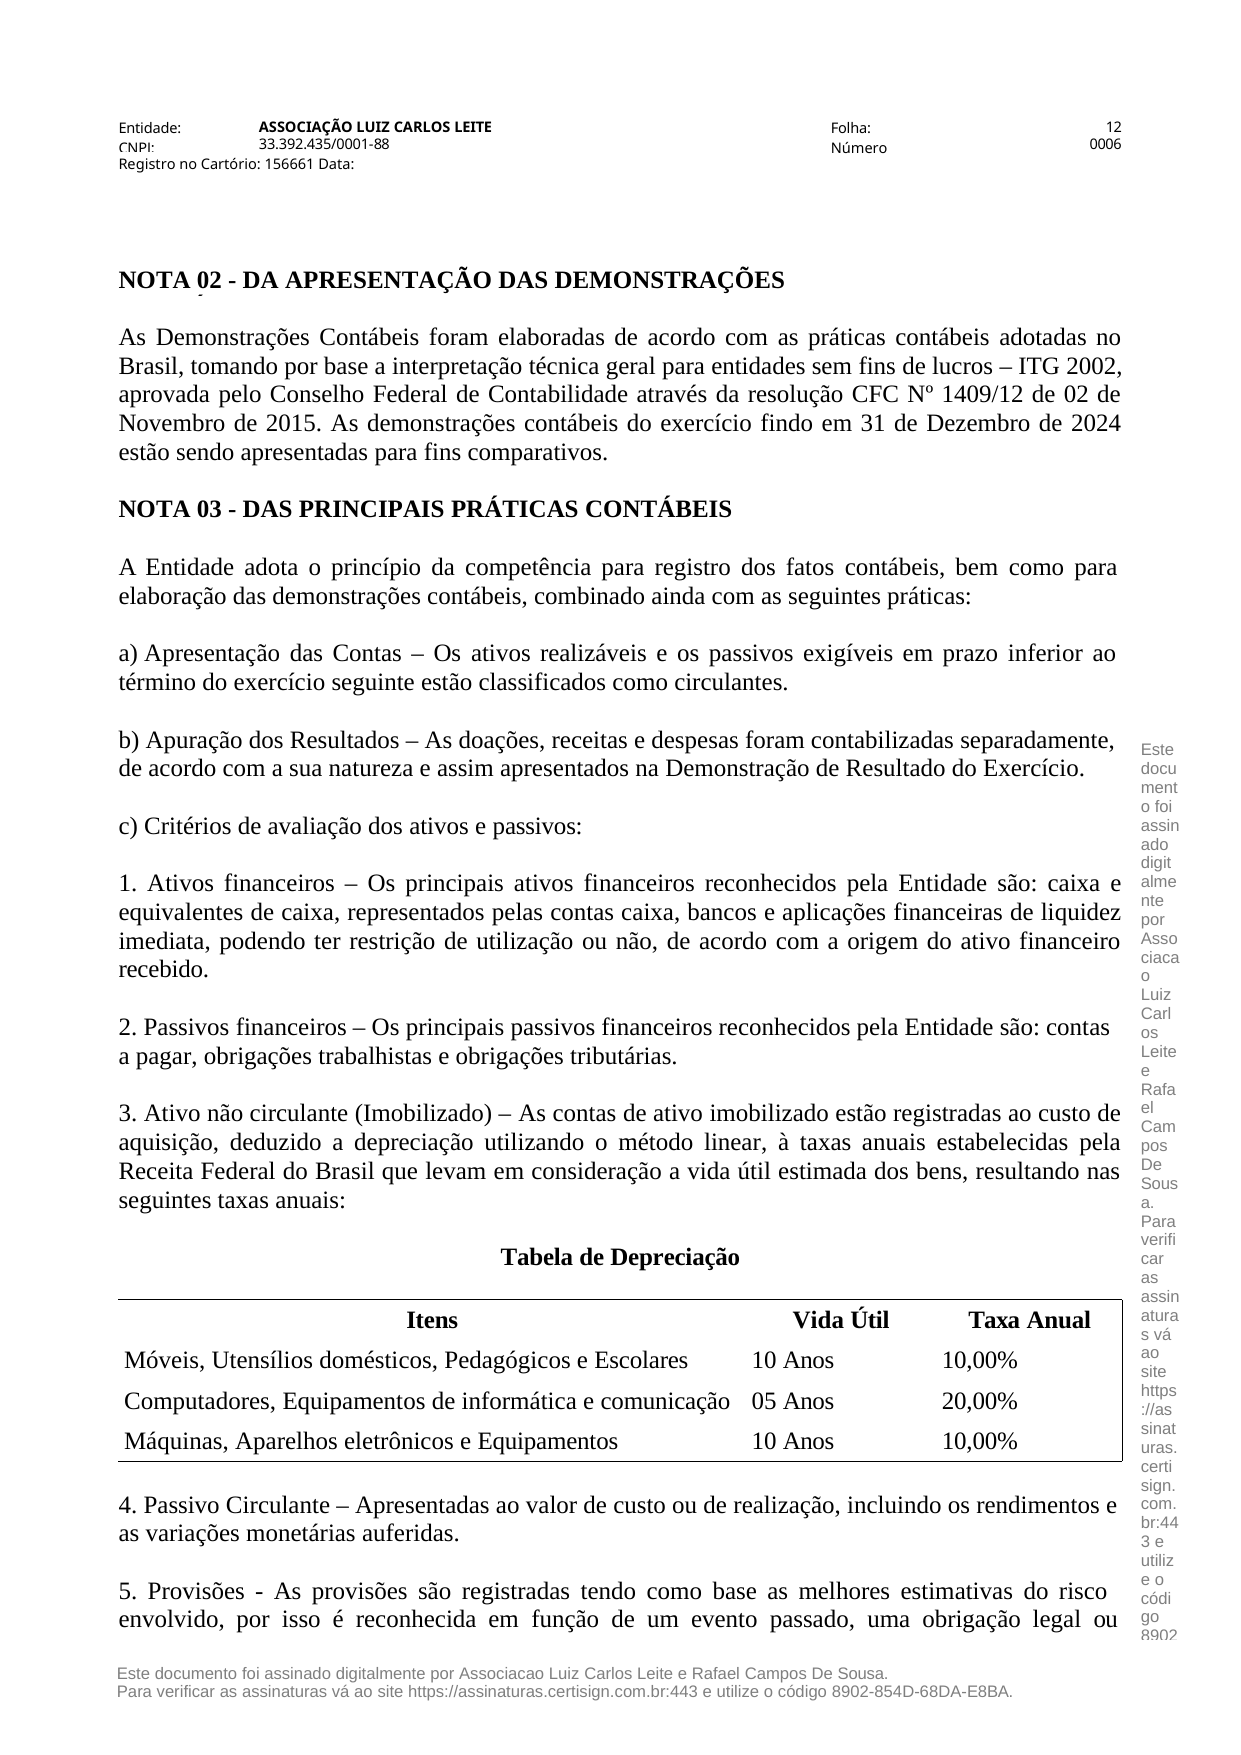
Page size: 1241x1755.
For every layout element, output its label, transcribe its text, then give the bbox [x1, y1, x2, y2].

text Vida Útil [792, 1305, 936, 1334]
text 10 Anos [751, 1346, 936, 1374]
text Entidade: CNPJ: [118, 118, 181, 152]
text b) Apuração dos Resultados – As doações, receitas e despesas foram contabilizadas separadamente, de acordo com a sua natureza e assim apresentados na Demonstração de Resultado do Exercício. [118, 725, 1124, 782]
text A Entidade adota o princípio da competência para registro dos fatos contábeis, bem como para elaboração das demonstrações contábeis, combinado ainda com as seguintes práticas: [118, 552, 1122, 610]
text Computadores, Equipamentos de informática e comunicação [124, 1386, 746, 1415]
text Para verificar as assinaturas vá ao site https://assinaturas.certisign.com.br:443 e utilize o código 8902-854D-68DA-E8BA. [117, 1683, 1015, 1702]
text 0006 [1088, 136, 1122, 153]
text Itens [118, 1305, 746, 1334]
text ASSOCIAÇÃO LUIZ CARLOS LEITE [259, 118, 508, 136]
text Para verificar as assinaturas vá ao site https://assinaturas.certisign.com.br:443 e utilize o código 8902-854D-68DA-E8BA. [1141, 1212, 1180, 1639]
text 4. Passivo Circulante – Apresentadas ao valor de custo ou de realização, incluindo os rendimentos e as variações monetárias auferidas. [118, 1490, 1124, 1547]
text 12 [1088, 118, 1122, 136]
text 05 Anos [751, 1386, 936, 1415]
text NOTA 03 - DAS PRINCIPAIS PRÁTICAS CONTÁBEIS ADOTADAS. [118, 494, 879, 525]
text 10 Anos [751, 1426, 936, 1455]
text 10,00% [942, 1426, 1122, 1455]
text Móveis, Utensílios domésticos, Pedagógicos e Escolares [124, 1346, 746, 1374]
text c) Critérios de avaliação dos ativos e passivos: [118, 811, 586, 839]
text a) Apresentação das Contas – Os ativos realizáveis e os passivos exigíveis em prazo inferior ao término do exercício seguinte estão classificados como circulantes. [118, 638, 1124, 696]
text Tabela de Depreciação [500, 1242, 742, 1271]
text Registro no Cartório: 156661 Data: 01/04/2019 [118, 153, 425, 173]
text As Demonstrações Contábeis foram elaboradas de acordo com as práticas contábeis adotadas no Brasil, tomando por base a interpretação técnica geral para entidades sem fins de lucros – ITG 2002, aprovada pelo Conselho Federal de Contabilidade através da resolução CFC Nº 1409/12 de 02 de Novembro de 2015. As demonstrações contábeis do exercício findo em 31 de Dezembro de 2024 estão sendo apresentadas para fins comparativos. [118, 322, 1122, 466]
text Máquinas, Aparelhos eletrônicos e Equipamentos [124, 1426, 746, 1455]
text 10,00% [942, 1346, 1122, 1374]
text NOTA 02 - DA APRESENTAÇÃO DAS DEMONSTRAÇÕES CONTÁBEIS. [118, 265, 939, 296]
text 2. Passivos financeiros – Os principais passivos financeiros reconhecidos pela Entidade são: contas a pagar, obrigações trabalhistas e obrigações tributárias. [118, 1012, 1122, 1069]
text 20,00% [942, 1386, 1122, 1415]
text Folha: Número livro: [831, 118, 919, 156]
text Este documento foi assinado digitalmente por Associacao Luiz Carlos Leite e Rafael Campos De Sousa. [117, 1664, 1015, 1683]
text Este documento foi assinado digitalmente por Associacao Luiz Carlos Leite e Rafael Campos De Sousa. [1141, 741, 1180, 1212]
text 1. Ativos financeiros – Os principais ativos financeiros reconhecidos pela Entidade são: caixa e equivalentes de caixa, representados pelas contas caixa, bancos e aplicações financeiras de liquidez imediata, podendo ter restrição de utilização ou não, de acordo com a origem do ativo financeiro recebido. [118, 868, 1122, 983]
text 5. Provisões - As provisões são registradas tendo como base as melhores estimativas do risco envolvido, por isso é reconhecida em função de um evento passado, uma obrigação legal ou [118, 1576, 1124, 1633]
text 33.392.435/0001-88 [259, 136, 508, 153]
text 3. Ativo não circulante (Imobilizado) – As contas de ativo imobilizado estão registradas ao custo de aquisição, deduzido a depreciação utilizando o método linear, à taxas anuais estabelecidas pela Receita Federal do Brasil que levam em consideração a vida útil estimada dos bens, resultando nas seguintes taxas anuais: [118, 1098, 1122, 1213]
text Taxa Anual [968, 1305, 1122, 1334]
